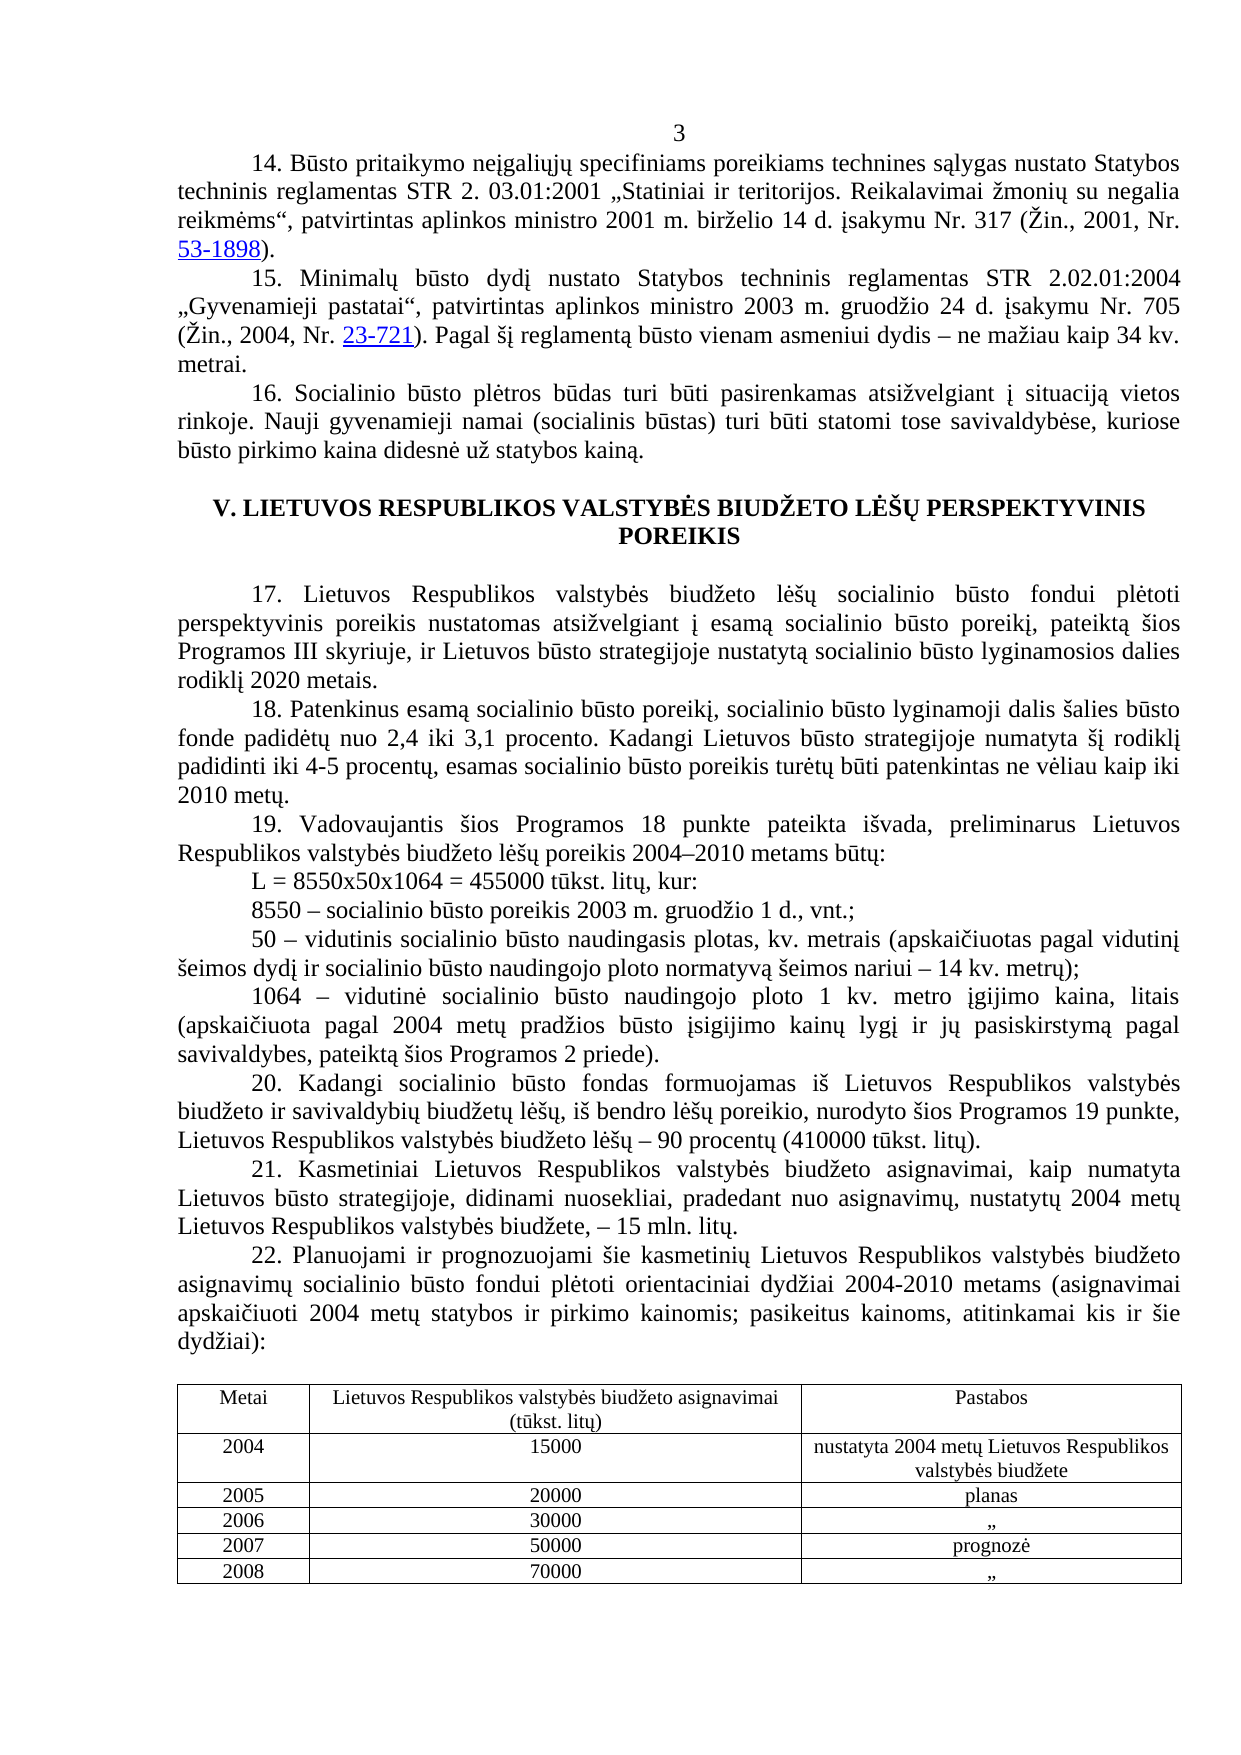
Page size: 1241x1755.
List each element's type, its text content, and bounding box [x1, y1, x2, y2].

table_cell 2006 [178, 1508, 309, 1532]
table_cell nustatyta 2004 metų Lietuvos Respublikos valstybės biudžete [802, 1434, 1181, 1482]
text 19. Vadovaujantis šios Programos 18 punkte pateikta išvada, preliminarus Lietuvos Respublikos valstybės biudžeto lėšų poreikis 2004–2010 metams būtų: [177, 809, 1181, 866]
table_cell 2008 [178, 1559, 309, 1583]
text 21. Kasmetiniai Lietuvos Respublikos valstybės biudžeto asignavimai, kaip numatyta Lietuvos būsto strategijoje, didinami nuosekliai, pradedant nuo asignavimų, nustatytų 2004 metų Lietuvos Respublikos valstybės biudžete, – 15 mln. litų. [177, 1154, 1181, 1240]
table_cell 2005 [178, 1483, 309, 1507]
table_cell 70000 [310, 1559, 801, 1583]
text 1064 – vidutinė socialinio būsto naudingojo ploto 1 kv. metro įgijimo kaina, litais (apskaičiuota pagal 2004 metų pradžios būsto įsigijimo kainų lygį ir jų pasiskirstymą pagal savivaldybes, pateiktą šios Programos 2 priede). [177, 981, 1181, 1068]
table_cell „ [802, 1559, 1181, 1583]
table_header Lietuvos Respublikos valstybės biudžeto asignavimai (tūkst. litų) [310, 1385, 801, 1433]
table_cell 2004 [178, 1434, 309, 1482]
text 18. Patenkinus esamą socialinio būsto poreikį, socialinio būsto lyginamoji dalis šalies būsto fonde padidėtų nuo 2,4 iki 3,1 procento. Kadangi Lietuvos būsto strategijoje numatyta šį rodiklį padidinti iki 4-5 procentų, esamas socialinio būsto poreikis turėtų būti patenkintas ne vėliau kaip iki 2010 metų. [177, 694, 1181, 809]
table_header Pastabos [802, 1385, 1181, 1433]
table_cell 50000 [310, 1534, 801, 1557]
table_cell 30000 [310, 1508, 801, 1532]
text V. LIETUVOS RESPUBLIKOS VALSTYBĖS BIUDŽETO LĖŠŲ PERSPEKTYVINIS POREIKIS [177, 493, 1181, 550]
text 20. Kadangi socialinio būsto fondas formuojamas iš Lietuvos Respublikos valstybės biudžeto ir savivaldybių biudžetų lėšų, iš bendro lėšų poreikio, nurodyto šios Programos 19 punkte, Lietuvos Respublikos valstybės biudžeto lėšų – 90 procentų (410000 tūkst. litų). [177, 1068, 1181, 1154]
table_header Metai [178, 1385, 309, 1433]
table_cell prognozė [802, 1534, 1181, 1557]
text 17. Lietuvos Respublikos valstybės biudžeto lėšų socialinio būsto fondui plėtoti perspektyvinis poreikis nustatomas atsižvelgiant į esamą socialinio būsto poreikį, pateiktą šios Programos III skyriuje, ir Lietuvos būsto strategijoje nustatytą socialinio būsto lyginamosios dalies rodiklį 2020 metais. [177, 579, 1181, 694]
table_cell „ [802, 1508, 1181, 1532]
text 22. Planuojami ir prognozuojami šie kasmetinių Lietuvos Respublikos valstybės biudžeto asignavimų socialinio būsto fondui plėtoti orientaciniai dydžiai 2004-2010 metams (asignavimai apskaičiuoti 2004 metų statybos ir pirkimo kainomis; pasikeitus kainoms, atitinkamai kis ir šie dydžiai): [177, 1240, 1181, 1355]
table_cell 15000 [310, 1434, 801, 1482]
table_cell planas [802, 1483, 1181, 1507]
text 50 – vidutinis socialinio būsto naudingasis plotas, kv. metrais (apskaičiuotas pagal vidutinį šeimos dydį ir socialinio būsto naudingojo ploto normatyvą šeimos nariui – 14 kv. metrų); [177, 924, 1181, 981]
text 15. Minimalų būsto dydį nustato Statybos techninis reglamentas STR 2.02.01:2004 „Gyvenamieji pastatai“, patvirtintas aplinkos ministro 2003 m. gruodžio 24 d. įsakymu Nr. 705 (Žin., 2004, Nr. 23-721). Pagal šį reglamentą būsto vienam asmeniui dydis – ne mažiau kaip 34 kv. metrai. [177, 263, 1181, 378]
text 16. Socialinio būsto plėtros būdas turi būti pasirenkamas atsižvelgiant į situaciją vietos rinkoje. Nauji gyvenamieji namai (socialinis būstas) turi būti statomi tose savivaldybėse, kuriose būsto pirkimo kaina didesnė už statybos kainą. [177, 378, 1181, 464]
text L = 8550x50x1064 = 455000 tūkst. litų, kur: [177, 866, 1181, 895]
text 8550 – socialinio būsto poreikis 2003 m. gruodžio 1 d., vnt.; [177, 895, 1181, 924]
table_cell 2007 [178, 1534, 309, 1557]
table_cell 20000 [310, 1483, 801, 1507]
text 14. Būsto pritaikymo neįgaliųjų specifiniams poreikiams technines sąlygas nustato Statybos techninis reglamentas STR 2. 03.01:2001 „Statiniai ir teritorijos. Reikalavimai žmonių su negalia reikmėms“, patvirtintas aplinkos ministro 2001 m. birželio 14 d. įsakymu Nr. 317 (Žin., 2001, Nr. 53-1898). [177, 148, 1181, 263]
